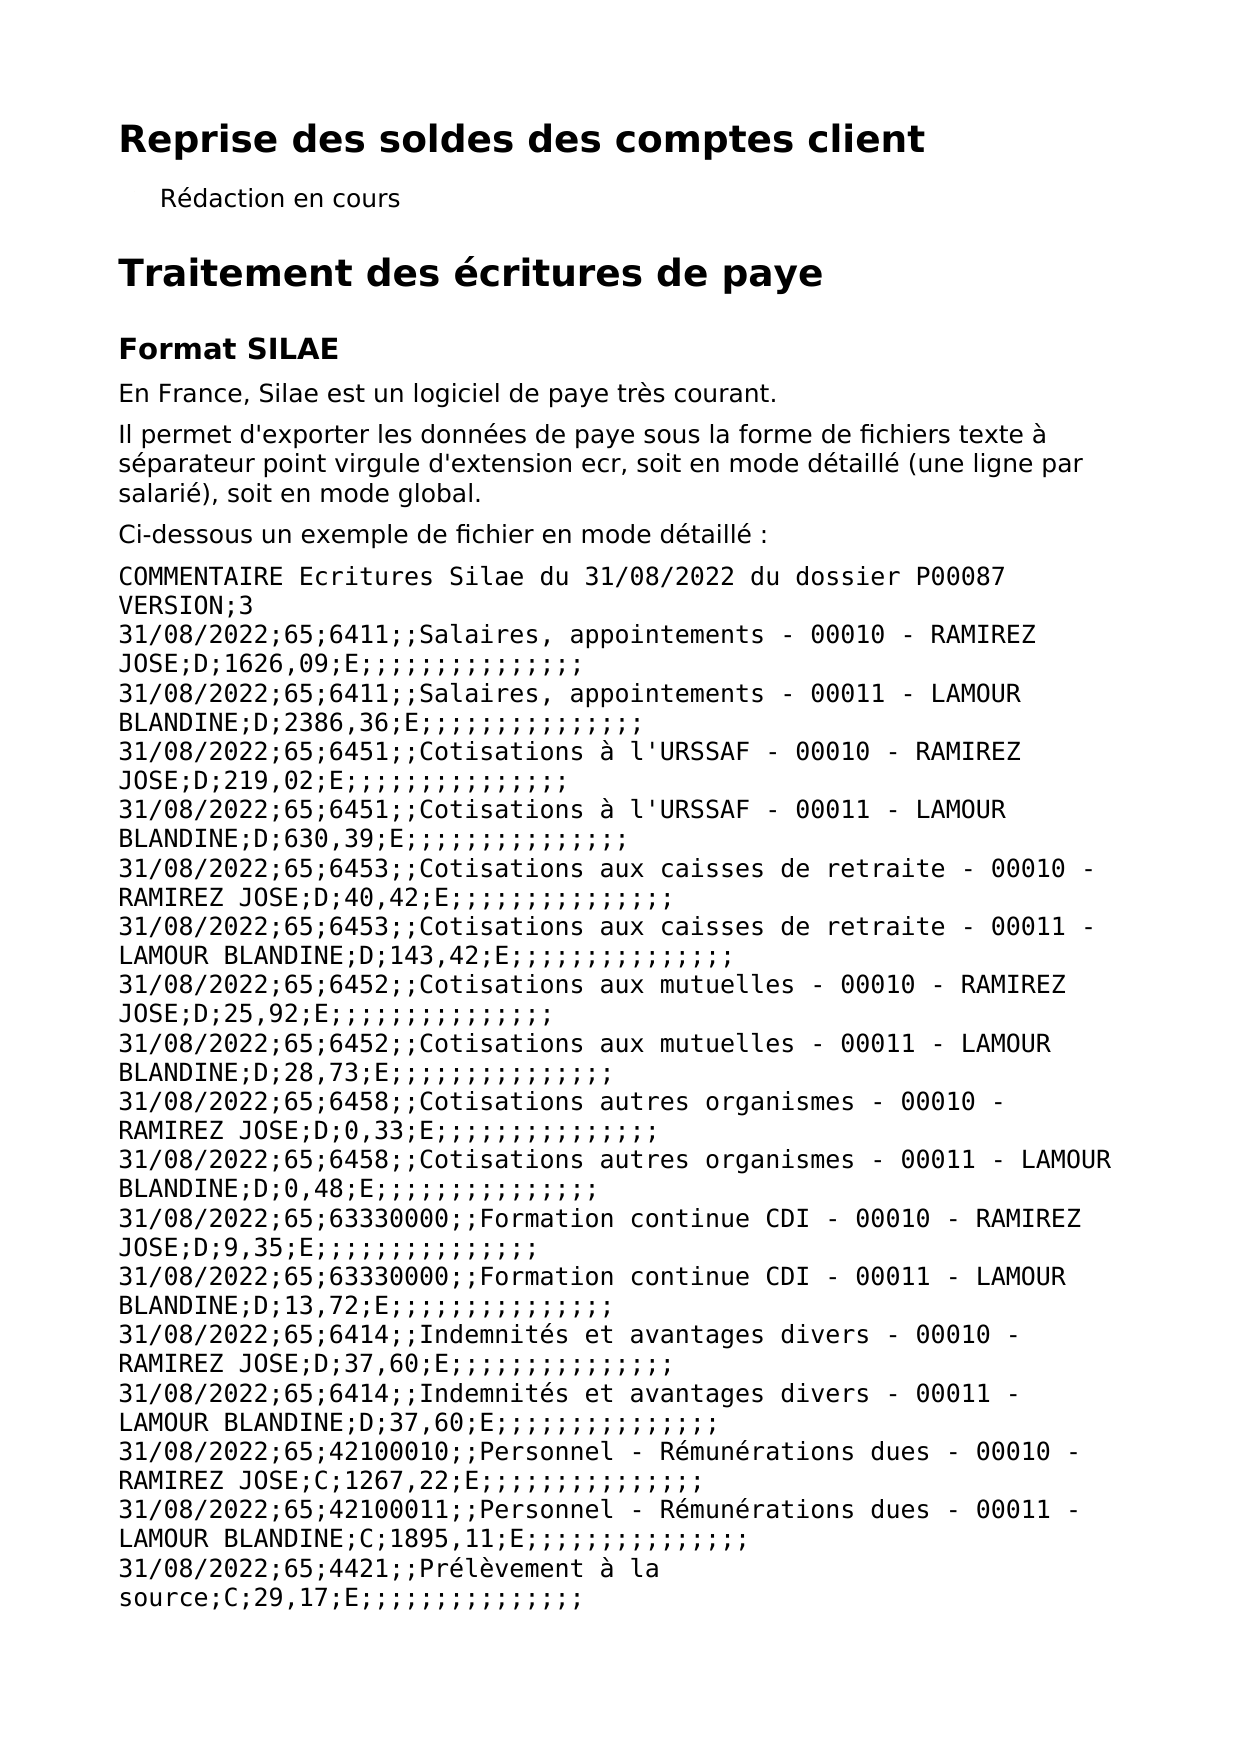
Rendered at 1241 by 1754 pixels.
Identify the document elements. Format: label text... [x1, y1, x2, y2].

subtitle Reprise des soldes des comptes client [118, 118, 1122, 162]
text COMMENTAIRE Ecritures Silae du 31/08/2022 du dossier P00087 VERSION;3 31/08/2022;65;6411;;Salaires, appointements - 00010 - RAMIREZ JOSE;D;1626,09;E;;;;;;;;;;;;;;; 31/08/2022;65;6411;;Salaires, appointements - 00011 - LAMOUR BLANDINE;D;2386,36;E;;;;;;;;;;;;;;; 31/08/2022;65;6451;;Cotisations à l'URSSAF - 00010 - RAMIREZ JOSE;D;219,02;E;;;;;;;;;;;;;;; 31/08/2022;65;6451;;Cotisations à l'URSSAF - 00011 - LAMOUR BLANDINE;D;630,39;E;;;;;;;;;;;;;;; 31/08/2022;65;6453;;Cotisations aux caisses de retraite - 00010 - RAMIREZ JOSE;D;40,42;E;;;;;;;;;;;;;;; 31/08/2022;65;6453;;Cotisations aux caisses de retraite - 00011 - LAMOUR BLANDINE;D;143,42;E;;;;;;;;;;;;;;; 31/08/2022;65;6452;;Cotisations aux mutuelles - 00010 - RAMIREZ JOSE;D;25,92;E;;;;;;;;;;;;;;; 31/08/2022;65;6452;;Cotisations aux mutuelles - 00011 - LAMOUR BLANDINE;D;28,73;E;;;;;;;;;;;;;;; 31/08/2022;65;6458;;Cotisations autres organismes - 00010 - RAMIREZ JOSE;D;0,33;E;;;;;;;;;;;;;;; 31/08/2022;65;6458;;Cotisations autres organismes - 00011 - LAMOUR BLANDINE;D;0,48;E;;;;;;;;;;;;;;; 31/08/2022;65;63330000;;Formation continue CDI - 00010 - RAMIREZ JOSE;D;9,35;E;;;;;;;;;;;;;;; 31/08/2022;65;63330000;;Formation continue CDI - 00011 - LAMOUR BLANDINE;D;13,72;E;;;;;;;;;;;;;;; 31/08/2022;65;6414;;Indemnités et avantages divers - 00010 - RAMIREZ JOSE;D;37,60;E;;;;;;;;;;;;;;; 31/08/2022;65;6414;;Indemnités et avantages divers - 00011 - LAMOUR BLANDINE;D;37,60;E;;;;;;;;;;;;;;; 31/08/2022;65;42100010;;Personnel - Rémunérations dues - 00010 - RAMIREZ JOSE;C;1267,22;E;;;;;;;;;;;;;;; 31/08/2022;65;42100011;;Personnel - Rémunérations dues - 00011 - LAMOUR BLANDINE;C;1895,11;E;;;;;;;;;;;;;;; 31/08/2022;65;4421;;Prélèvement à la source;C;29,17;E;;;;;;;;;;;;;;; [118, 562, 1122, 1612]
subtitle Format SILAE [118, 332, 1122, 366]
text En France, Silae est un logiciel de paye très courant. [118, 379, 1122, 408]
text Rédaction en cours [118, 174, 1122, 214]
text Ci-dessous un exemple de fichier en mode détaillé : [118, 520, 1122, 549]
text Il permet d'exporter les données de paye sous la forme de fichiers texte à séparateur point virgule d'extension ecr, soit en mode détaillé (une ligne par salarié), soit en mode global. [118, 420, 1122, 508]
subtitle Traitement des écritures de paye [118, 251, 1122, 295]
